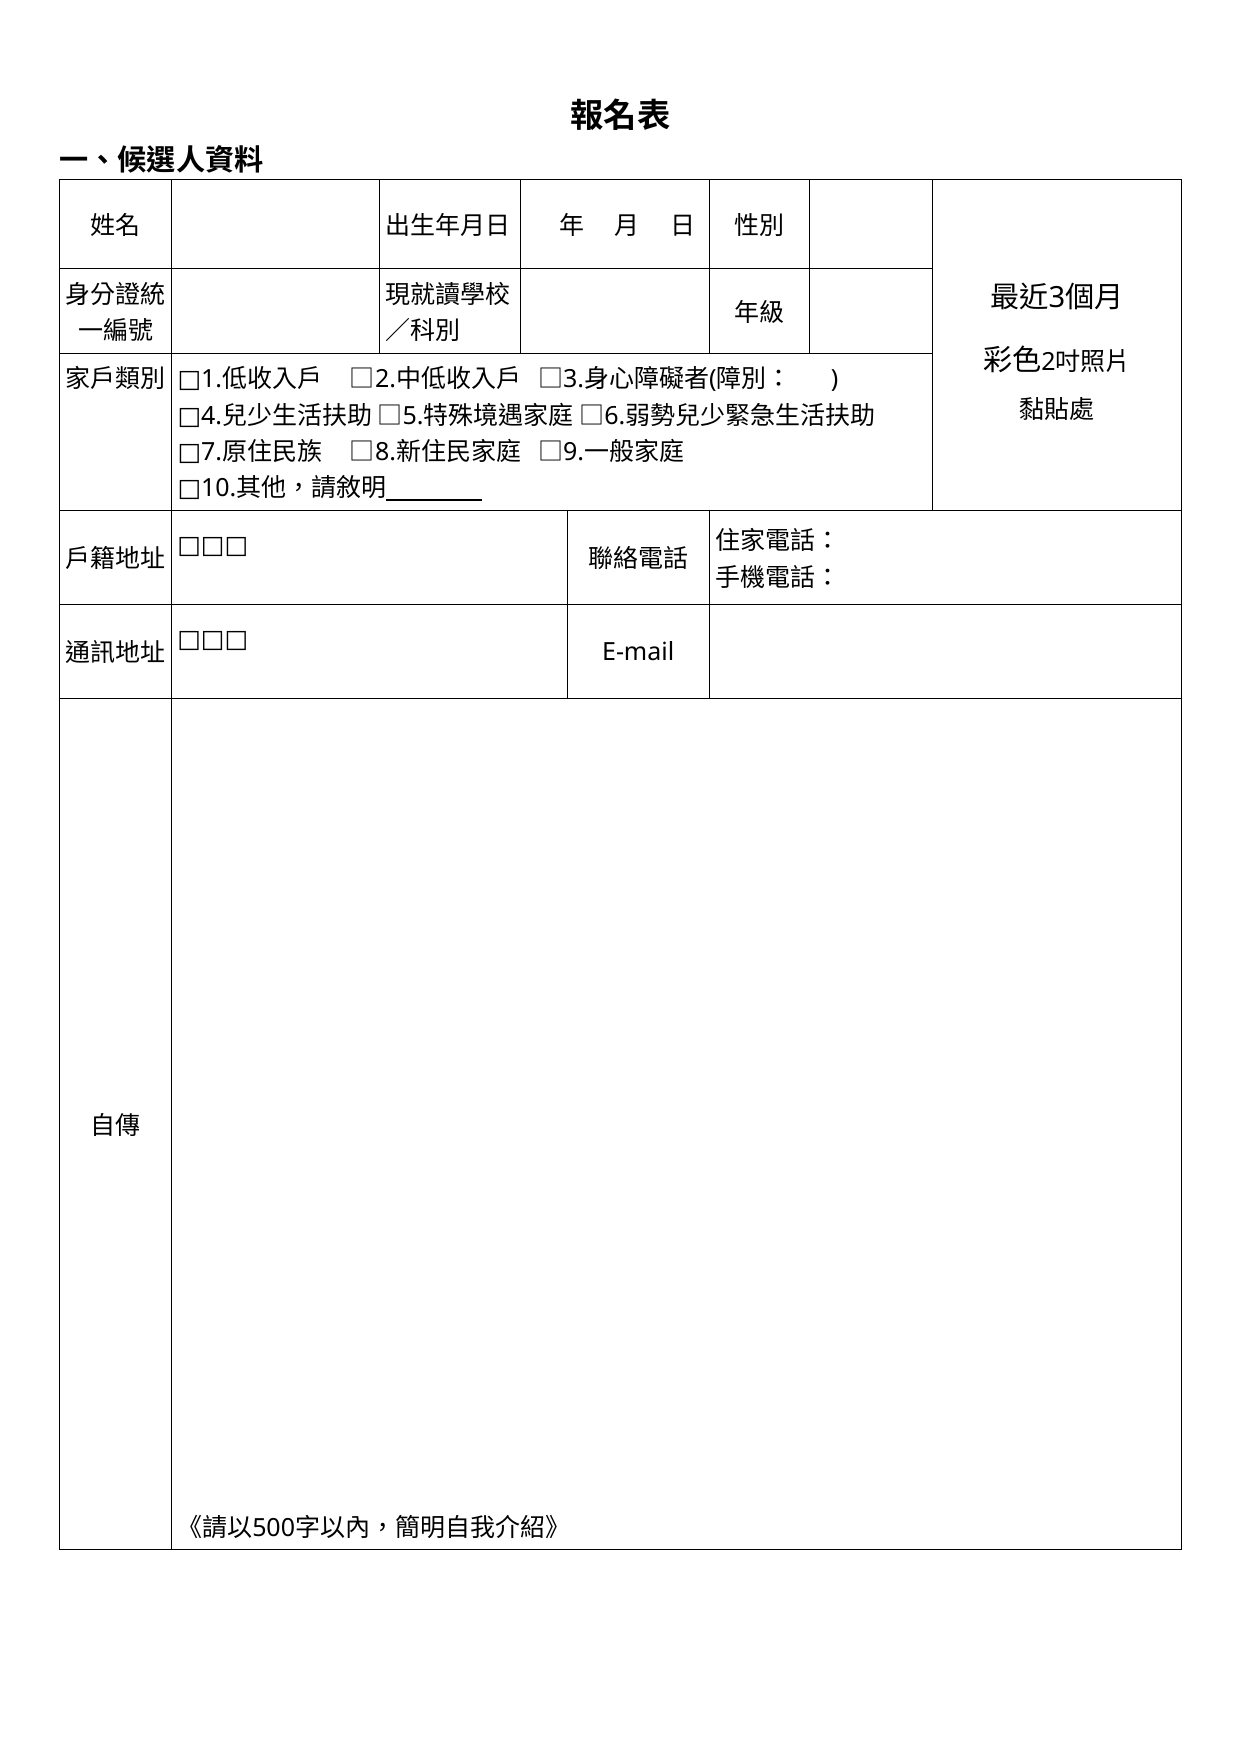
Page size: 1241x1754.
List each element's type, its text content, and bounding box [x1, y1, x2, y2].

table_header 性別 [710, 180, 809, 268]
table_cell [172, 269, 379, 353]
table_header [172, 180, 379, 268]
table_cell 自傳 [60, 699, 171, 1549]
table_header 年 月 日 [521, 180, 709, 268]
table_cell 身分證統一編號 [60, 269, 171, 353]
table_cell [521, 269, 709, 353]
table_header 最近3個月 彩色2吋照片 黏貼處 [933, 180, 1181, 509]
table_cell 聯絡電話 [568, 511, 709, 604]
table_cell 《請以500字以內，簡明自我介紹》 [172, 699, 1181, 1549]
text 一、候選人資料 [59, 137, 1181, 179]
table_cell 住家電話： 手機電話： [710, 511, 1181, 604]
table_cell E-mail [568, 605, 709, 698]
table_cell 現就讀學校／科別 [380, 269, 520, 353]
table_cell [810, 269, 932, 353]
table_cell [710, 605, 1181, 698]
table_header [810, 180, 932, 268]
table_header 出生年月日 [380, 180, 520, 268]
table_cell 家戶類別 [60, 354, 171, 509]
table_header 姓名 [60, 180, 171, 268]
table_cell 年級 [710, 269, 809, 353]
table_cell □□□ [172, 511, 567, 604]
table_cell □1.低收入戶 □2.中低收入戶 □3.身心障礙者(障別： ) □4.兒少生活扶助 □5.特殊境遇家庭 □6.弱勢兒少緊急生活扶助 □7.原住民族 □8.新住民家庭 □9.一般家庭 □10.其他，請敘明 [172, 354, 932, 509]
table_cell □□□ [172, 605, 567, 698]
text 報名表 [59, 88, 1181, 137]
table_cell 通訊地址 [60, 605, 171, 698]
table_cell 戶籍地址 [60, 511, 171, 604]
